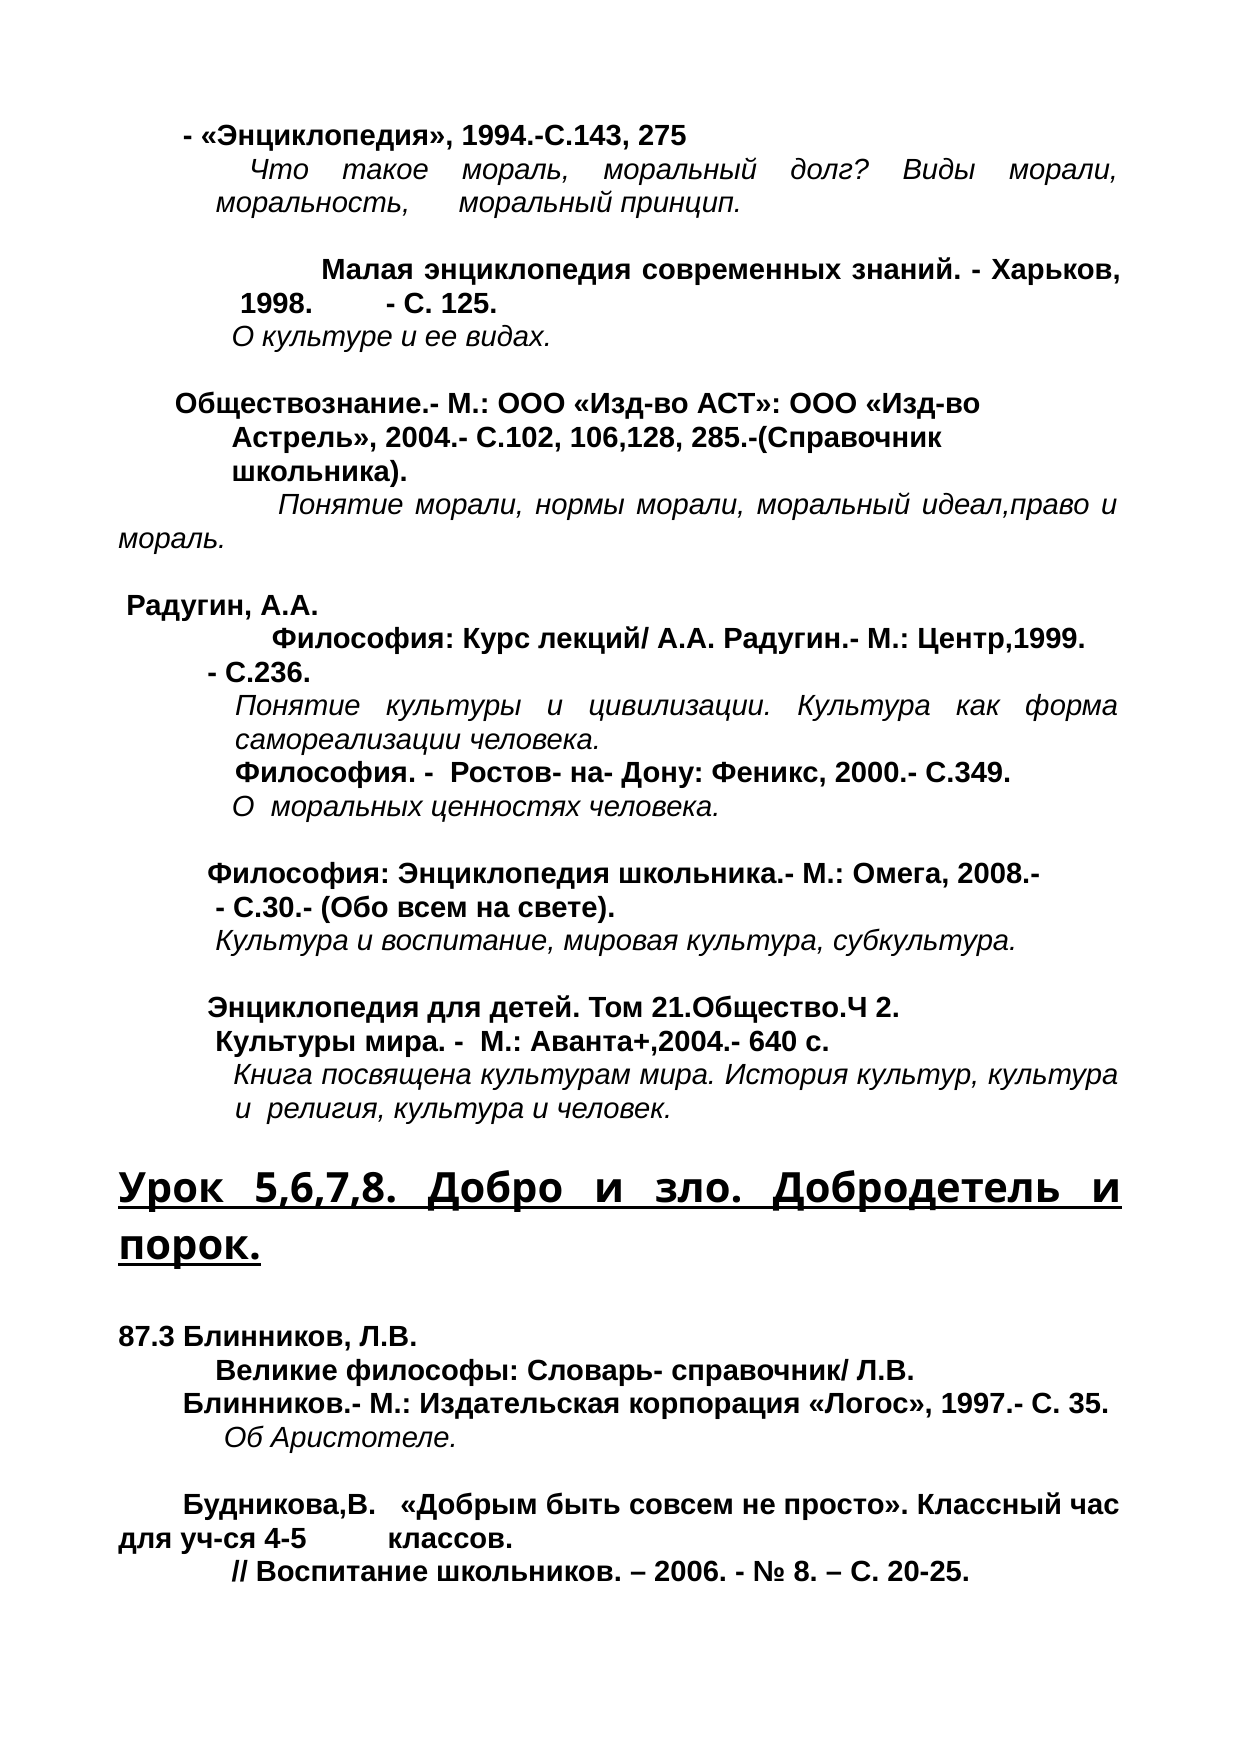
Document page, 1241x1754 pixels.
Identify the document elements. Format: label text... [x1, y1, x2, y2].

text Философия: Курс лекций/ А.А. Радугин.- М.: Центр,1999. [118, 621, 1122, 655]
text О моральных ценностях человека. [118, 789, 1122, 822]
text Культура и воспитание, мировая культура, субкультура. [118, 923, 1122, 957]
text // Воспитание школьников. – 2006. - № 8. – С. 20-25. [118, 1554, 1122, 1588]
text Блинников.- М.: Издательская корпорация «Логос», 1997.- С. 35. [118, 1386, 1122, 1420]
text Обществознание.- М.: ООО «Изд-во АСТ»: ООО «Изд-во [118, 386, 1122, 420]
text Понятие морали, нормы морали, моральный идеал,право и мораль. [118, 487, 1122, 554]
text Понятие культуры и цивилизации. Культура как форма самореализации человека. [235, 688, 1122, 755]
text Философия. - Ростов- на- Дону: Феникс, 2000.- С.349. [235, 755, 1122, 789]
text школьника). [118, 453, 1122, 487]
text Энциклопедия для детей. Том 21.Общество.Ч 2. [118, 990, 1122, 1024]
text Об Аристотеле. [118, 1420, 1122, 1453]
text - С.236. [118, 655, 1122, 688]
list Малая энциклопедия современных знаний. - Харьков, 1998. - С. 125. [156, 252, 1122, 319]
text Урок 5,6,7,8. Добро и зло. Добродетель и [118, 1158, 1122, 1206]
text Астрель», 2004.- С.102, 106,128, 285.-(Справочник [118, 420, 1122, 453]
text О культуре и ее видах. [118, 319, 1122, 353]
text Великие философы: Словарь- справочник/ Л.В. [118, 1353, 1122, 1386]
text Философия: Энциклопедия школьника.- М.: Омега, 2008.- [118, 856, 1122, 889]
text Книга посвящена культурам мира. История культур, культура и религия, культура и человек. [216, 1057, 1122, 1124]
text Будникова,В. «Добрым быть совсем не просто». Классный час для уч-ся 4-5 классов. [118, 1487, 1122, 1554]
text порок. [118, 1209, 1122, 1271]
text Что такое мораль, моральный долг? Виды морали, моральность, моральный принцип. [216, 152, 1122, 219]
text - С.30.- (Обо всем на свете). [118, 889, 1122, 923]
text - «Энциклопедия», 1994.-С.143, 275 [118, 118, 1122, 152]
text Культуры мира. - М.: Аванта+,2004.- 640 с. [118, 1024, 1122, 1057]
text 87.3 Блинников, Л.В. [118, 1319, 1122, 1353]
text Радугин, А.А. [118, 588, 1122, 621]
